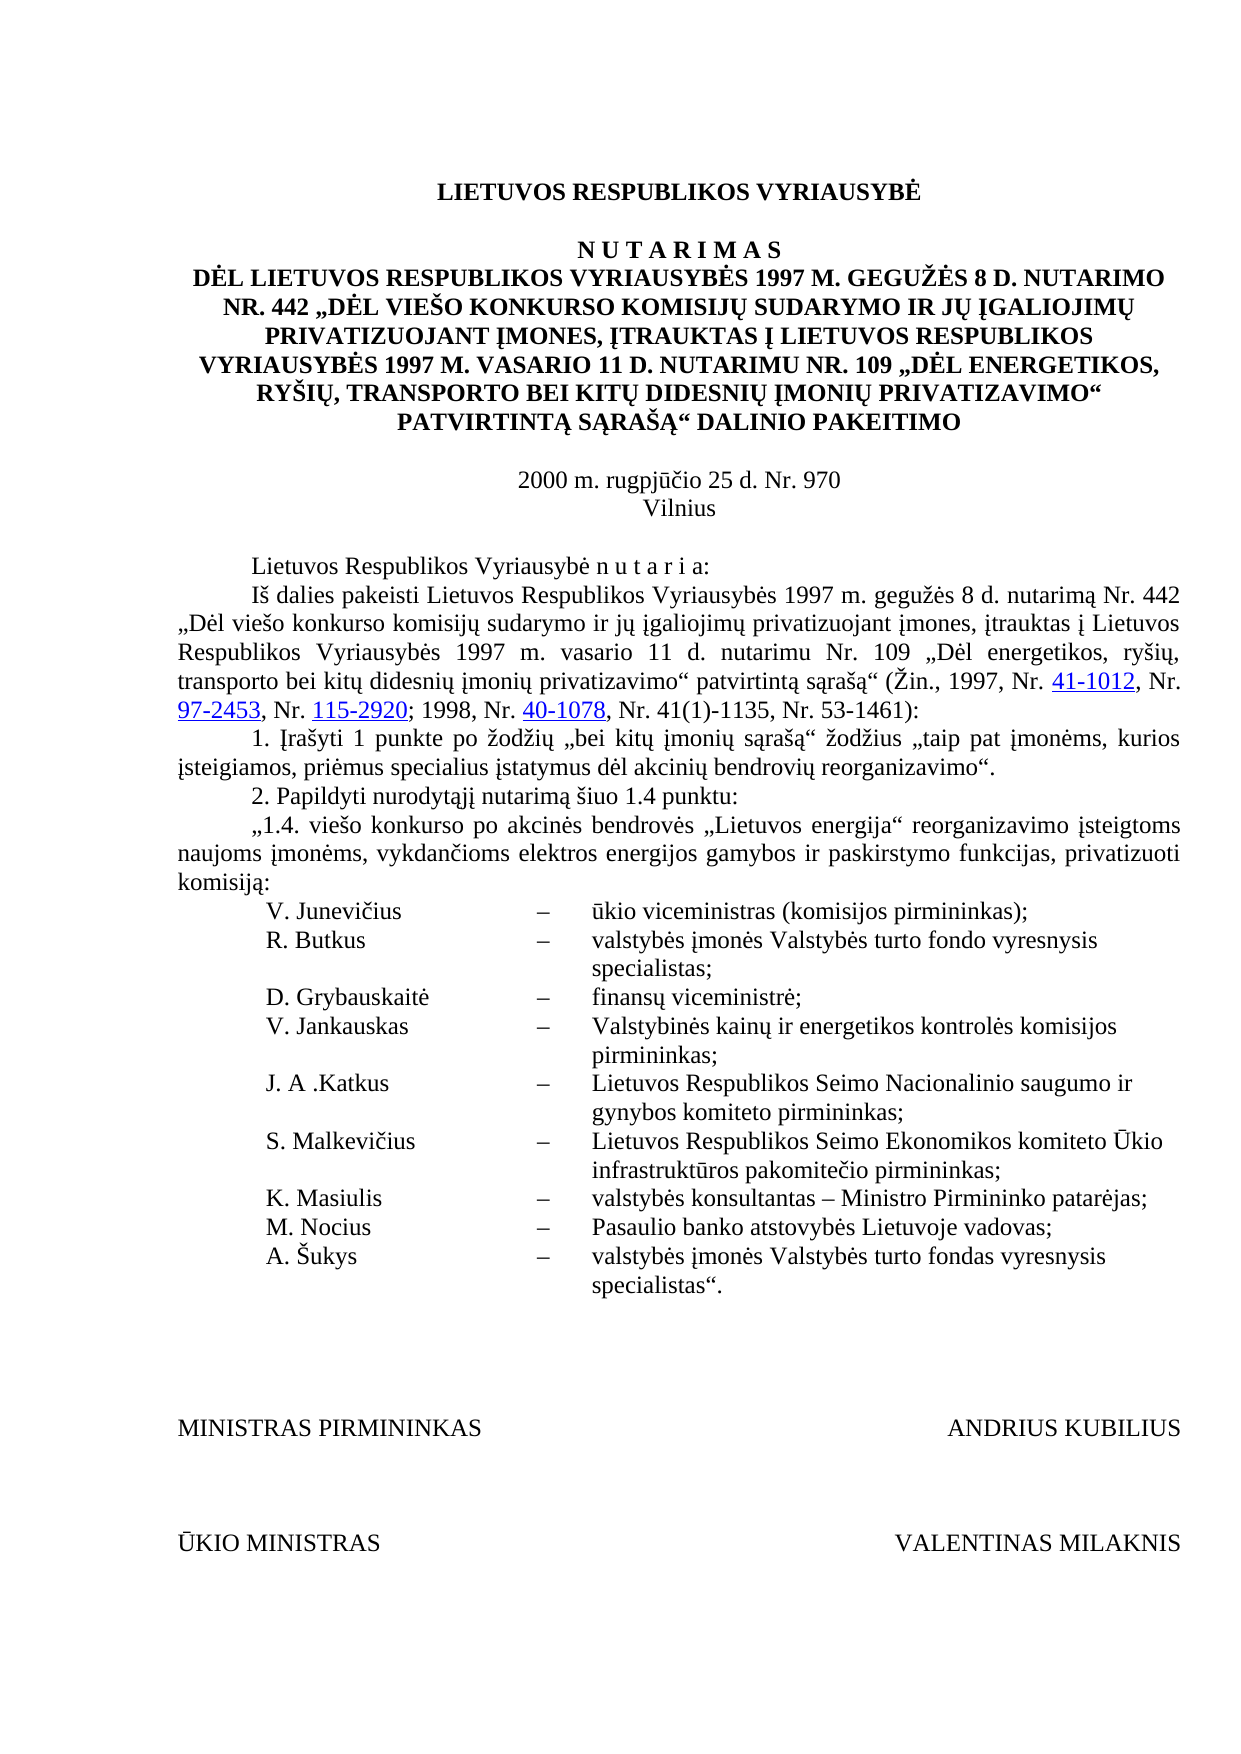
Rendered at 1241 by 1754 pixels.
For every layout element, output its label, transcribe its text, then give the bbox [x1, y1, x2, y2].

table_cell Lietuvos Respublikos Seimo Nacionalinio saugumo ir gynybos komiteto pirmininkas; [580, 1069, 1204, 1126]
text 2. Papildyti nurodytąjį nutarimą šiuo 1.4 punktu: [177, 781, 1181, 810]
text Iš dalies pakeisti Lietuvos Respublikos Vyriausybės 1997 m. gegužės 8 d. nutarimą Nr. 442 „Dėl viešo konkurso komisijų sudarymo ir jų įgaliojimų privatizuojant įmones, įtrauktas į Lietuvos Respublikos Vyriausybės 1997 m. vasario 11 d. nutarimu Nr. 109 „Dėl energetikos, ryšių, transporto bei kitų didesnių įmonių privatizavimo“ patvirtintą sąrašą“ (Žin., 1997, Nr. 41-1012, Nr. 97-2453, Nr. 115-2920; 1998, Nr. 40-1078, Nr. 41(1)-1135, Nr. 53-1461): [177, 580, 1181, 723]
table_cell – [519, 1212, 580, 1241]
text Vilnius [177, 493, 1181, 522]
table_cell valstybės konsultantas – Ministro Pirmininko patarėjas; [580, 1184, 1204, 1212]
text 2000 m. rugpjūčio 25 d. Nr. 970 [177, 465, 1181, 493]
table_cell D. Grybauskaitė [177, 982, 519, 1011]
table_cell S. Malkevičius [177, 1126, 519, 1183]
text DĖL LIETUVOS RESPUBLIKOS VYRIAUSYBĖS 1997 M. GEGUŽĖS 8 D. NUTARIMO NR. 442 „DĖL VIEŠO KONKURSO KOMISIJŲ SUDARYMO IR JŲ ĮGALIOJIMŲ PRIVATIZUOJANT ĮMONES, ĮTRAUKTAS Į LIETUVOS RESPUBLIKOS VYRIAUSYBĖS 1997 M. VASARIO 11 D. NUTARIMU NR. 109 „DĖL ENERGETIKOS, RYŠIŲ, TRANSPORTO BEI KITŲ DIDESNIŲ ĮMONIŲ PRIVATIZAVIMO“ PATVIRTINTĄ SĄRAŠĄ“ DALINIO PAKEITIMO [177, 263, 1181, 436]
text Lietuvos Respublikos Vyriausybė nutaria: [177, 551, 1181, 580]
table_header ūkio viceministras (komisijos pirmininkas); [580, 896, 1204, 925]
table_cell V. Jankauskas [177, 1011, 519, 1068]
table_cell – [519, 982, 580, 1011]
table_cell K. Masiulis [177, 1184, 519, 1212]
text 1. Įrašyti 1 punkte po žodžių „bei kitų įmonių sąrašą“ žodžius „taip pat įmonėms, kurios įsteigiamos, priėmus specialius įstatymus dėl akcinių bendrovių reorganizavimo“. [177, 723, 1181, 781]
text ŪKIO MINISTRAS VALENTINAS MILAKNIS [177, 1528, 1181, 1557]
table_cell – [519, 925, 580, 982]
table_cell J. A .Katkus [177, 1069, 519, 1126]
text MINISTRAS PIRMININKAS ANDRIUS KUBILIUS [177, 1413, 1181, 1442]
table_cell valstybės įmonės Valstybės turto fondo vyresnysis specialistas; [580, 925, 1204, 982]
table_cell – [519, 1126, 580, 1183]
table_header V. Junevičius [177, 896, 519, 925]
table_cell Lietuvos Respublikos Seimo Ekonomikos komiteto Ūkio infrastruktūros pakomitečio pirmininkas; [580, 1126, 1204, 1183]
table_header – [519, 896, 580, 925]
text „1.4. viešo konkurso po akcinės bendrovės „Lietuvos energija“ reorganizavimo įsteigtoms naujoms įmonėms, vykdančioms elektros energijos gamybos ir paskirstymo funkcijas, privatizuoti komisiją: [177, 810, 1181, 896]
table_cell A. Šukys [177, 1241, 519, 1298]
table_cell – [519, 1069, 580, 1126]
table_cell – [519, 1011, 580, 1068]
table_cell – [519, 1184, 580, 1212]
table_cell Pasaulio banko atstovybės Lietuvoje vadovas; [580, 1212, 1204, 1241]
table_cell Valstybinės kainų ir energetikos kontrolės komisijos pirmininkas; [580, 1011, 1204, 1068]
text N U T A R I M A S [177, 235, 1181, 263]
table_cell valstybės įmonės Valstybės turto fondas vyresnysis specialistas“. [580, 1241, 1204, 1298]
table_cell R. Butkus [177, 925, 519, 982]
table_cell M. Nocius [177, 1212, 519, 1241]
table_cell finansų viceministrė; [580, 982, 1204, 1011]
text LIETUVOS RESPUBLIKOS VYRIAUSYBĖ [177, 177, 1181, 206]
table_cell – [519, 1241, 580, 1298]
